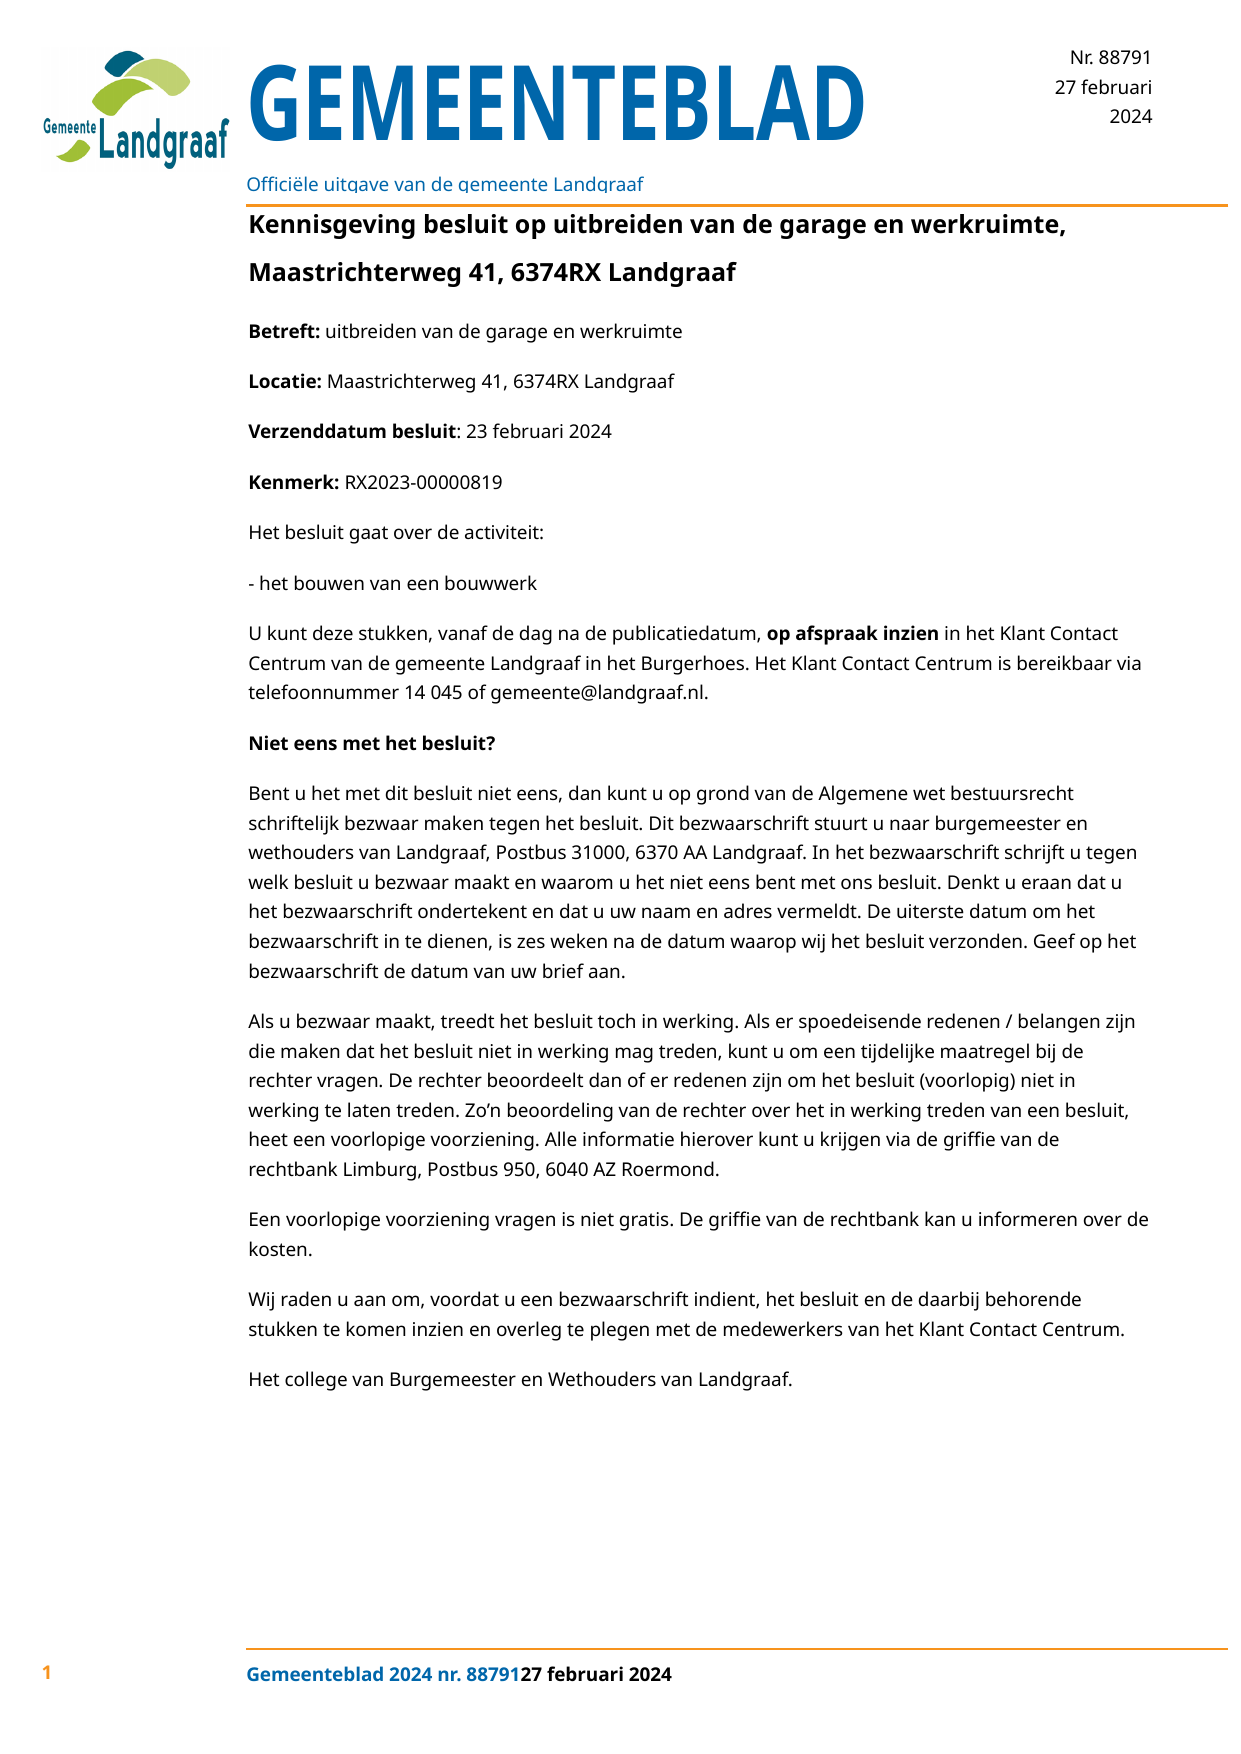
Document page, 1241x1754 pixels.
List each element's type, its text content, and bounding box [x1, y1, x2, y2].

text Wij raden u aan om, voordat u een bezwaarschrift indient, het besluit en de daarbij behorende stukken te komen inzien en overleg te plegen met de medewerkers van het Klant Contact Centrum. [248, 1287, 1152, 1342]
text Verzenddatum besluit: 23 februari 2024 [248, 419, 1152, 444]
text Een voorlopige voorziening vragen is niet gratis. De griffie van de rechtbank kan u informeren over de kosten. [248, 1207, 1152, 1262]
text - het bouwen van een bouwwerk [248, 570, 1152, 596]
text Locatie: Maastrichterweg 41, 6374RX Landgraaf [248, 368, 1152, 394]
text Kenmerk: RX2023-00000819 [248, 469, 1152, 495]
text Niet eens met het besluit? [248, 730, 1152, 756]
text U kunt deze stukken, vanaf de dag na de publicatiedatum, op afspraak inzien in het Klant Contact Centrum van de gemeente Landgraaf in het Burgerhoes. Het Klant Contact Centrum is bereikbaar via telefoonnummer 14 045 of gemeente@landgraaf.nl. [248, 620, 1152, 705]
text Bent u het met dit besluit niet eens, dan kunt u op grond van de Algemene wet bestuursrecht schriftelijk bezwaar maken tegen het besluit. Dit bezwaarschrift stuurt u naar burgemeester en wethouders van Landgraaf, Postbus 31000, 6370 AA Landgraaf. In het bezwaarschrift schrijft u tegen welk besluit u bezwaar maakt en waarom u het niet eens bent met ons besluit. Denkt u eraan dat u het bezwaarschrift ondertekent en dat u uw naam en adres vermeldt. De uiterste datum om het bezwaarschrift in te dienen, is zes weken na de datum waarop wij het besluit verzonden. Geef op het bezwaarschrift de datum van uw brief aan. [248, 780, 1152, 984]
text Als u bezwaar maakt, treedt het besluit toch in werking. Als er spoedeisende redenen / belangen zijn die maken dat het besluit niet in werking mag treden, kunt u om een tijdelijke maatregel bij de rechter vragen. De rechter beoordeelt dan of er redenen zijn om het besluit (voorlopig) niet in werking te laten treden. Zo’n beoordeling van de rechter over het in werking treden van een besluit, heet een voorlopige voorziening. Alle informatie hierover kunt u krijgen via de griffie van de rechtbank Limburg, Postbus 950, 6040 AZ Roermond. [248, 1008, 1152, 1182]
text Het college van Burgemeester en Wethouders van Landgraaf. [248, 1367, 1152, 1392]
text Kennisgeving besluit op uitbreiden van de garage en werkruimte, Maastrichterweg 41, 6374RX Landgraaf [248, 207, 1152, 288]
picture [41, 47, 231, 172]
text Betreft: uitbreiden van de garage en werkruimte [248, 318, 1152, 344]
text Het besluit gaat over de activiteit: [248, 519, 1152, 545]
